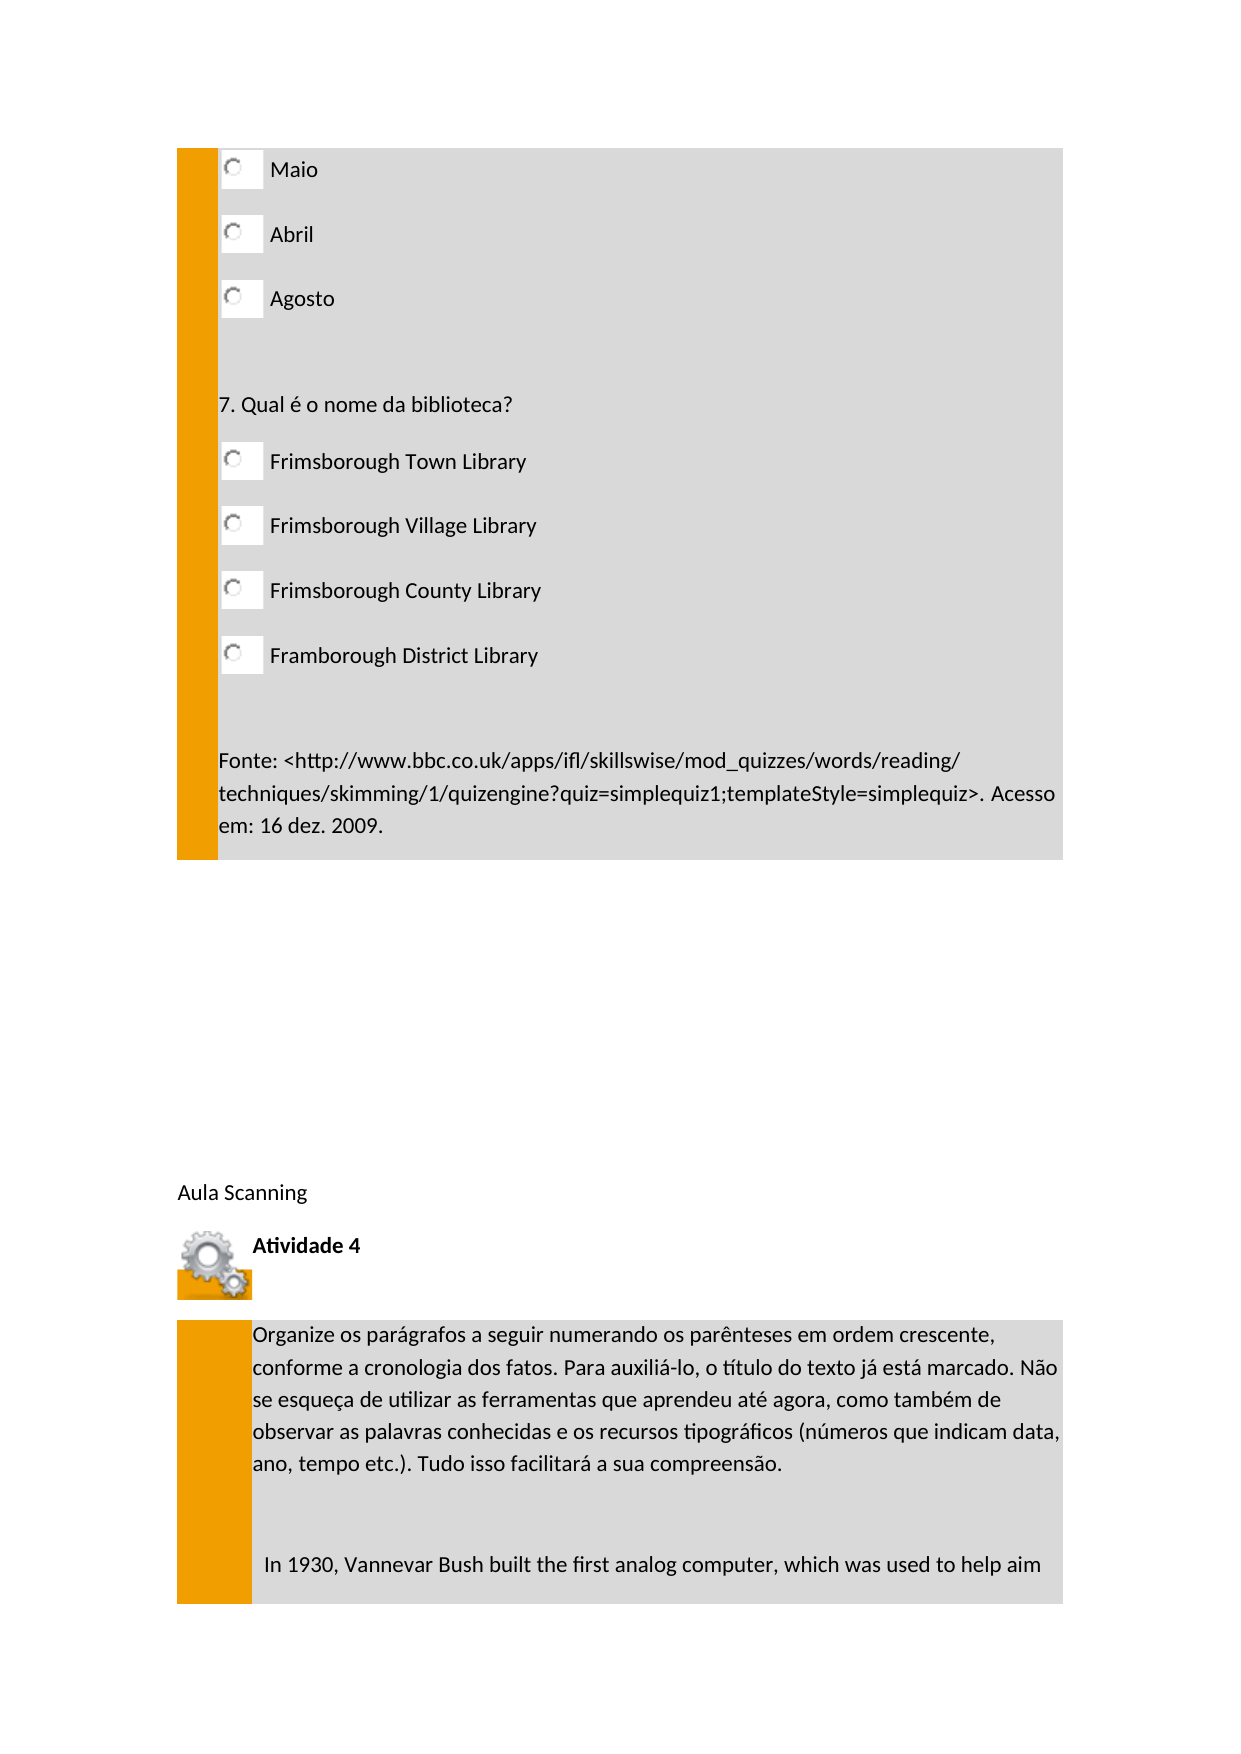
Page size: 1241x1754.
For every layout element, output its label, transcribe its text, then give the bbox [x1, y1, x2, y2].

table_cell [218, 698, 1063, 746]
picture [177, 1231, 253, 1300]
table_cell [218, 212, 267, 277]
table_cell [177, 148, 218, 341]
table_cell [252, 1498, 1063, 1547]
table_header [177, 1300, 252, 1320]
table_cell Frimsborough County Library [267, 568, 1063, 633]
table_header In 1930, Vannevar Bush built the first analog computer, which was used to help aim [261, 1547, 1063, 1604]
table_cell [177, 390, 218, 439]
text Aula Scanning [177, 1178, 1063, 1206]
table_header [252, 1547, 261, 1604]
table_header [218, 439, 267, 504]
table_cell [218, 341, 1063, 390]
table_cell Organize os parágrafos a seguir numerando os parênteses em ordem crescente, conforme a cronologia dos fatos. Para auxiliá-lo, o título do texto já está marcado. Não se esqueça de utilizar as ferramentas que aprendeu até agora, como também de observar as palavras conhecidas e os recursos tipográficos (números que indicam data, ano, tempo etc.). Tudo isso facilitará a sua compreensão. [252, 1320, 1063, 1498]
table_cell [177, 439, 218, 698]
table_header Maio [267, 148, 1063, 212]
table_header [218, 148, 267, 212]
table_header Atividade 4 [252, 1231, 1063, 1320]
table_cell [177, 698, 218, 746]
table_cell [218, 277, 267, 341]
table_cell Agosto [267, 277, 1063, 341]
table_cell 7. Qual é o nome da biblioteca? [218, 390, 1063, 439]
table_header Frimsborough Town Library [267, 439, 1063, 504]
table_cell Fonte: <http://www.bbc.co.uk/apps/ifl/skillswise/mod_quizzes/words/reading/techniques/skimming/1/quizengine?quiz=simplequiz1;templateStyle=simplequiz>. Acesso em: 16 dez. 2009. [218, 746, 1063, 860]
table_cell [218, 504, 267, 568]
table_cell [177, 1320, 252, 1498]
table_cell [177, 1547, 252, 1604]
table_cell Frimsborough Village Library [267, 504, 1063, 568]
table_cell [218, 633, 267, 697]
table_cell [218, 568, 267, 633]
table_cell [177, 341, 218, 390]
table_cell Framborough District Library [267, 633, 1063, 697]
table_cell [177, 1498, 252, 1547]
table_cell [177, 746, 218, 860]
table_cell Abril [267, 212, 1063, 277]
